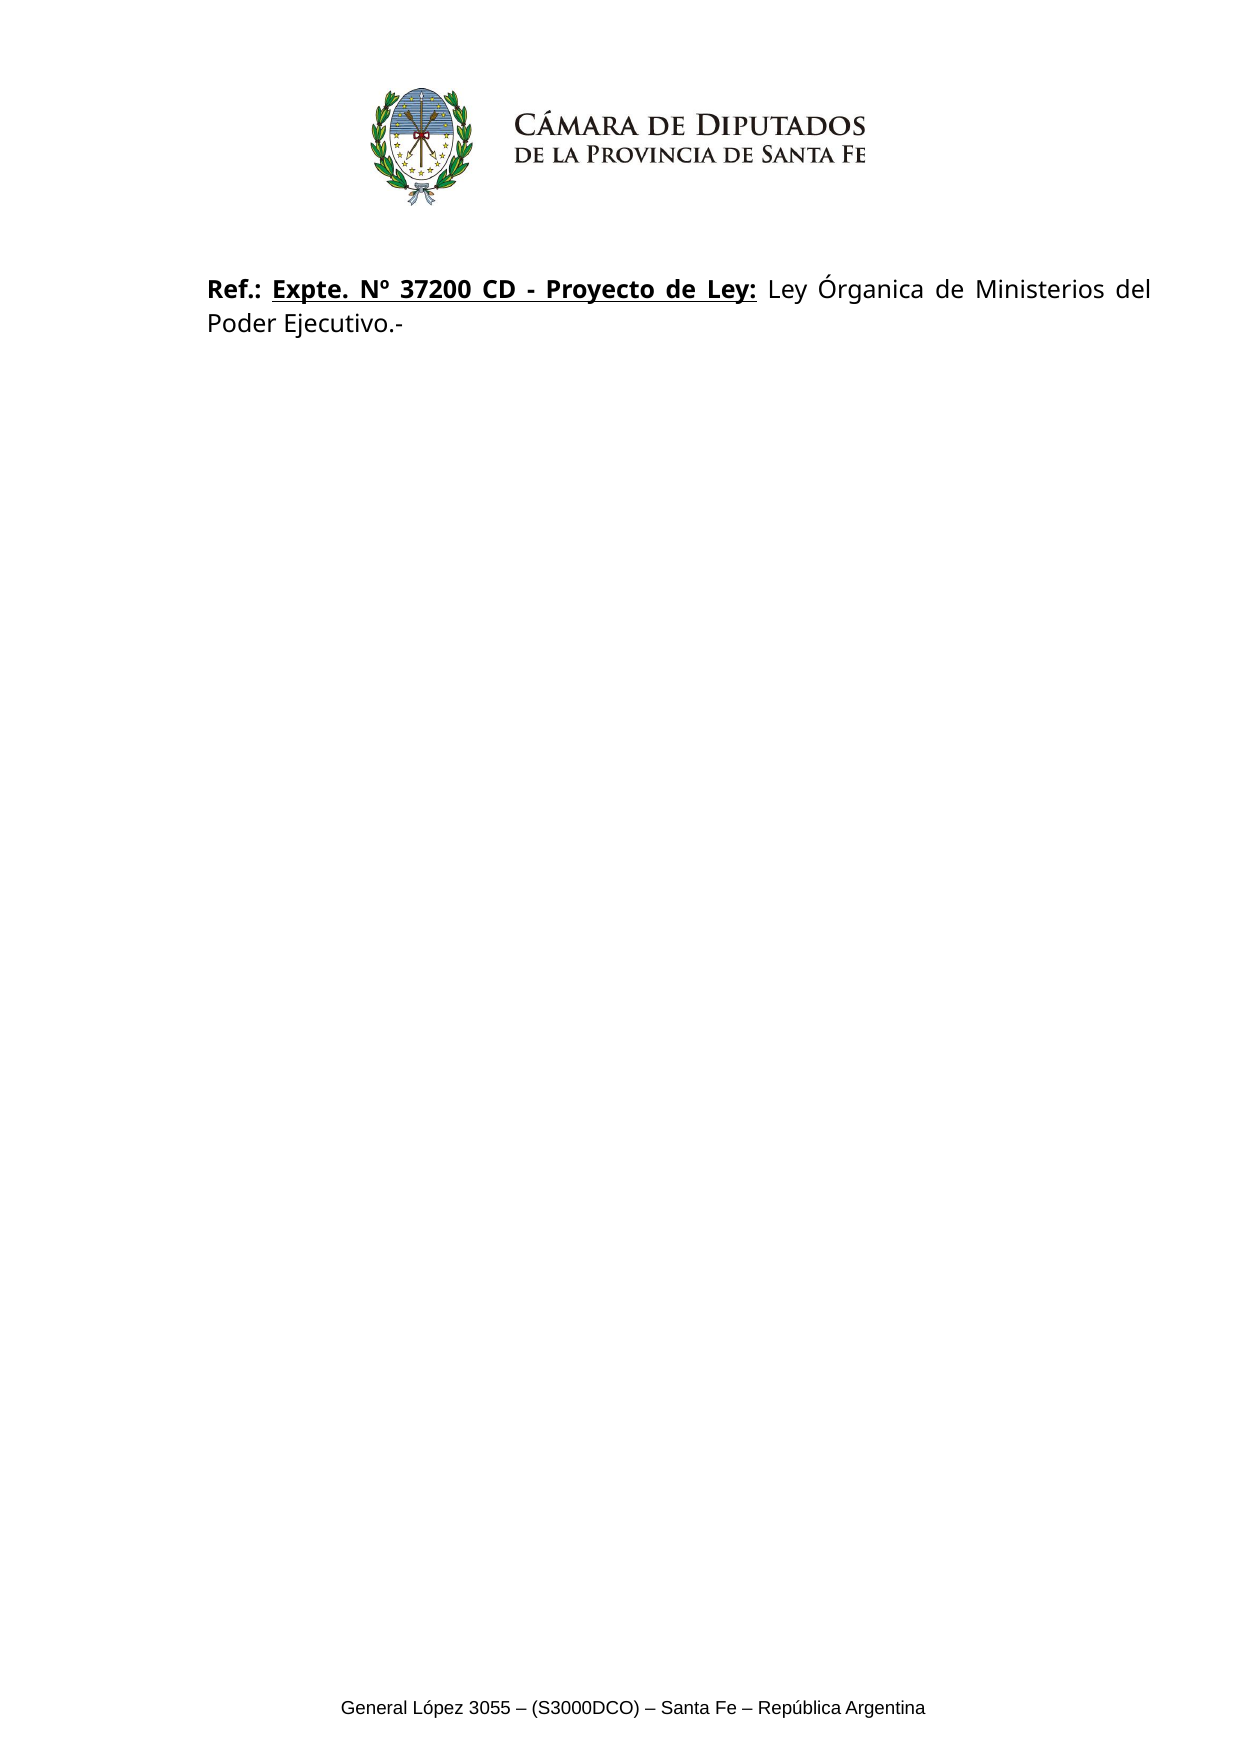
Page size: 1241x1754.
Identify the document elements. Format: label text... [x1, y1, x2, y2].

text Ref.: Expte. Nº 37200 CD - Proyecto de Ley: Ley Órganica de Ministerios del Poder Ejecutivo.- [207, 272, 1152, 340]
picture [370, 88, 866, 210]
